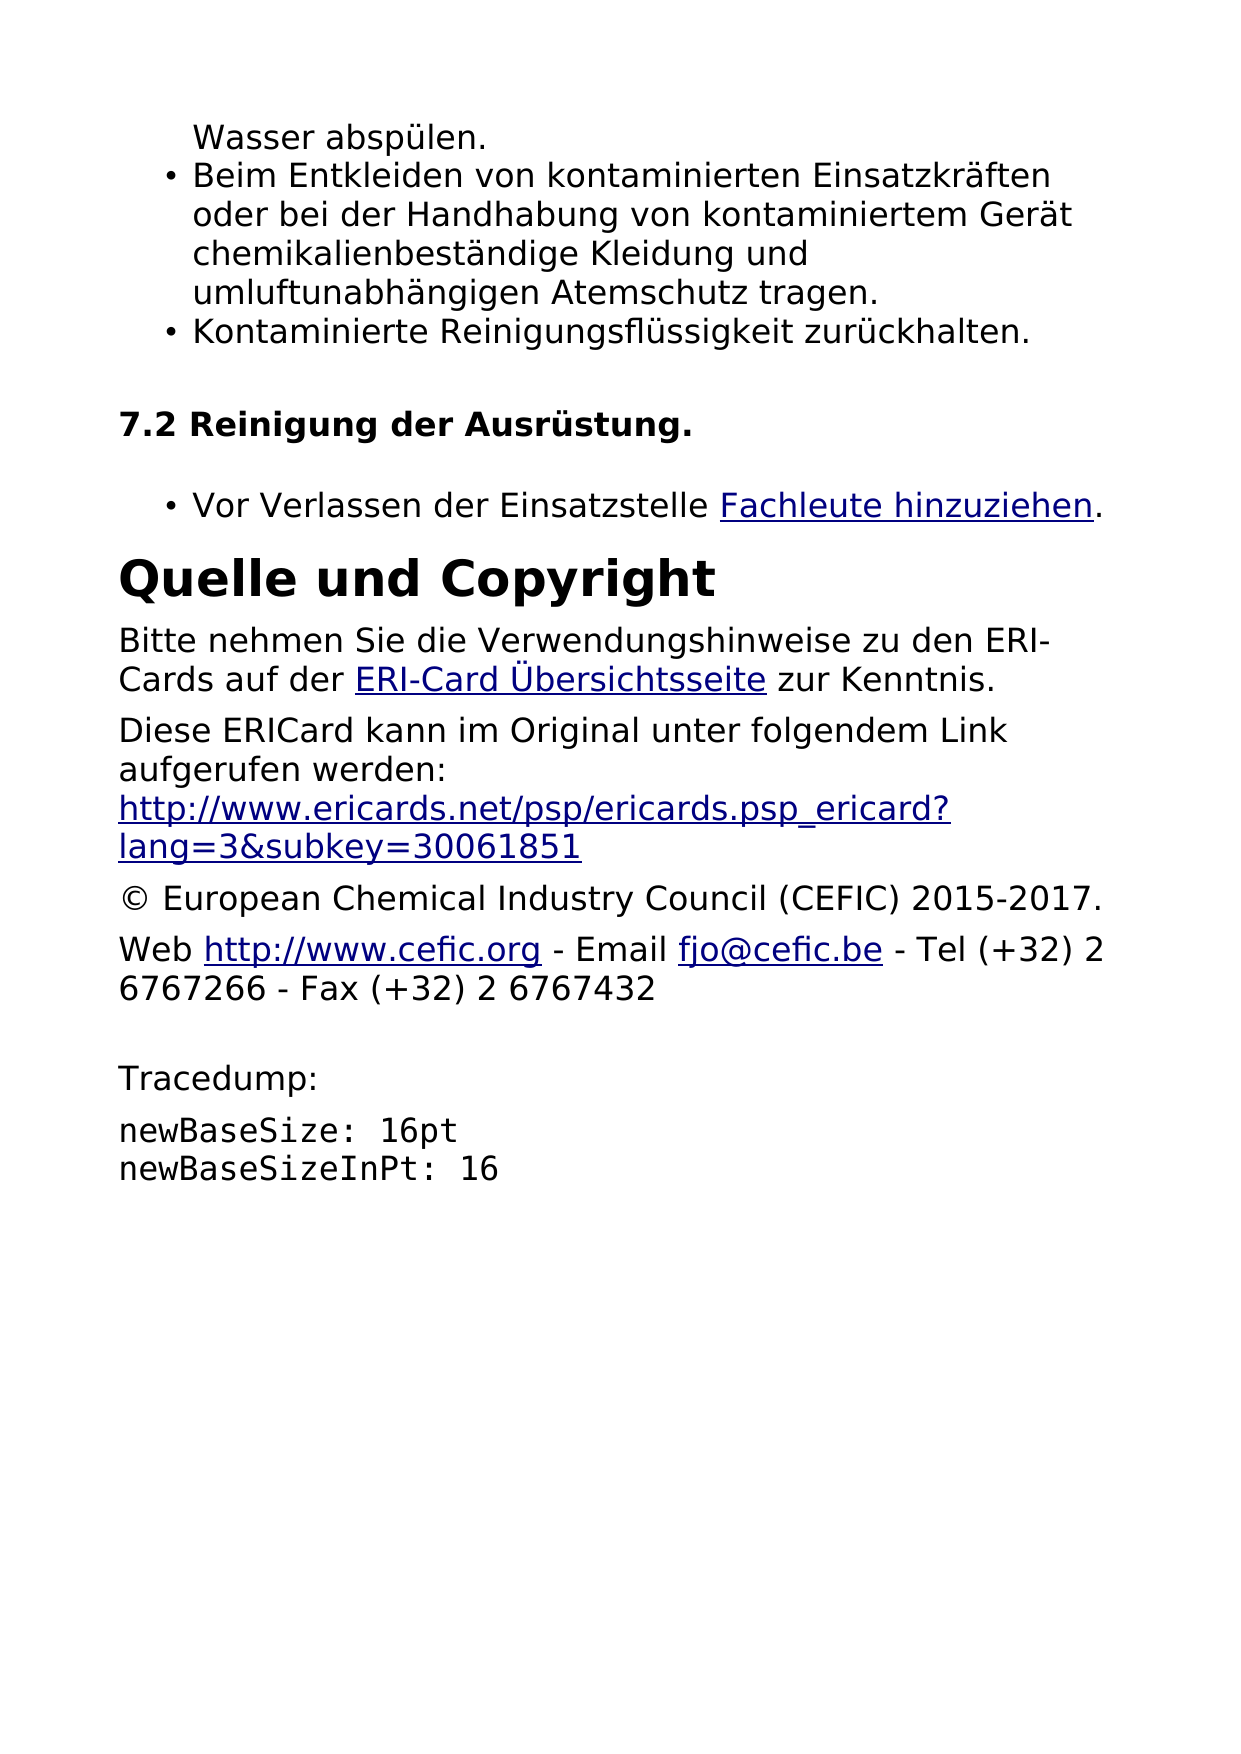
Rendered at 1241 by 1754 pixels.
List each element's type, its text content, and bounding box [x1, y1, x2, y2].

subtitle 7.2 Reinigung der Ausrüstung. [118, 406, 1122, 444]
list Wasser abspülen. [177, 118, 1122, 157]
text Diese ERICard kann im Original unter folgendem Link aufgerufen werden: http://www.ericards.net/psp/ericards.psp_ericard?lang=3&subkey=30061851 [118, 711, 1122, 867]
text Bitte nehmen Sie die Verwendungshinweise zu den ERI-Cards auf der ERI-Card Übersichtsseite zur Kenntnis. [118, 621, 1122, 699]
text newBaseSize: 16pt newBaseSizeInPt: 16 [118, 1111, 1122, 1189]
text Web http://www.cefic.org - Email fjo@cefic.be - Tel (+32) 2 6767266 - Fax (+32) 2 6767432 [118, 931, 1122, 1008]
subtitle Quelle und Copyright [118, 550, 1122, 609]
list Kontaminierte Reinigungsflüssigkeit zurückhalten. [177, 312, 1122, 351]
list Vor Verlassen der Einsatzstelle Fachleute hinzuziehen. [177, 487, 1122, 525]
list Beim Entkleiden von kontaminierten Einsatzkräften oder bei der Handhabung von kontaminiertem Gerät chemikalienbeständige Kleidung und umluftunabhängigen Atemschutz tragen. [177, 157, 1122, 312]
text Tracedump: [118, 1021, 1122, 1098]
text © European Chemical Industry Council (CEFIC) 2015-2017. [118, 879, 1122, 918]
